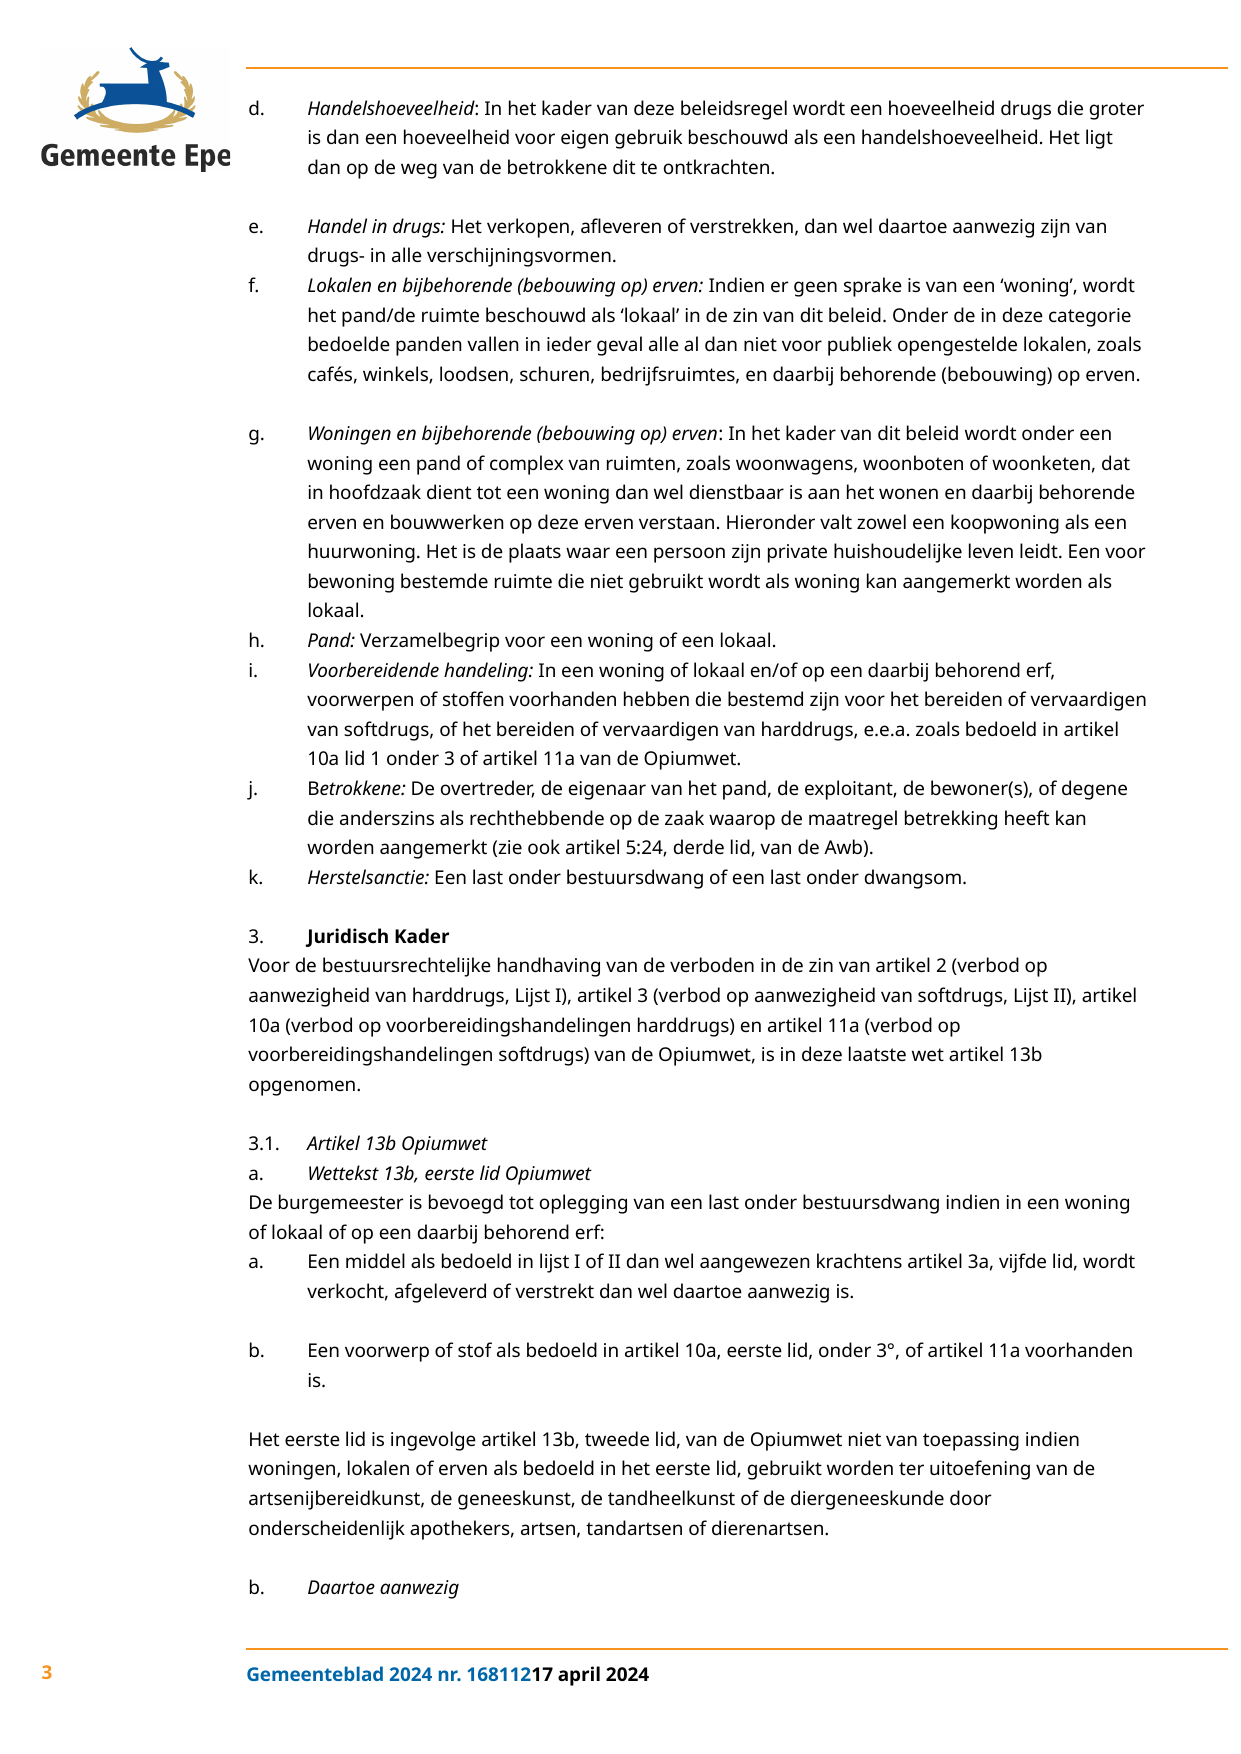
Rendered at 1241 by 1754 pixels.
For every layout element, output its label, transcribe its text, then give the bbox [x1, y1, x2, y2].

list Een middel als bedoeld in lijst I of II dan wel aangewezen krachtens artikel 3a, vijfde lid, wordt verkocht, afgeleverd of verstrekt dan wel daartoe aanwezig is. [248, 1248, 1152, 1304]
text Het eerste lid is ingevolge artikel 13b, tweede lid, van de Opiumwet niet van toepassing indien woningen, lokalen of erven als bedoeld in het eerste lid, gebruikt worden ter uitoefening van de artsenijbereidkunst, de geneeskunst, de tandheelkunst of de diergeneeskunde door onderscheidenlijk apothekers, artsen, tandartsen of dierenartsen. [248, 1426, 1152, 1541]
list Voorbereidende handeling: In een woning of lokaal en/of op een daarbij behorend erf, voorwerpen of stoffen voorhanden hebben die bestemd zijn voor het bereiden of vervaardigen van softdrugs, of het bereiden of vervaardigen van harddrugs, e.e.a. zoals bedoeld in artikel 10a lid 1 onder 3 of artikel 11a van de Opiumwet. [248, 657, 1152, 771]
list Pand: Verzamelbegrip voor een woning of een lokaal. [248, 627, 1152, 653]
list Handel in drugs: Het verkopen, afleveren of verstrekken, dan wel daartoe aanwezig zijn van drugs- in alle verschijningsvormen. [248, 213, 1152, 268]
list Wettekst 13b, eerste lid Opiumwet [248, 1160, 1152, 1186]
text De burgemeester is bevoegd tot oplegging van een last onder bestuursdwang indien in een woning of lokaal of op een daarbij behorend erf: [248, 1189, 1152, 1245]
list Herstelsanctie: Een last onder bestuursdwang of een last onder dwangsom. [248, 864, 1152, 890]
picture [41, 47, 231, 172]
list Juridisch Kader [248, 923, 1152, 949]
list Daartoe aanwezig [248, 1574, 1152, 1600]
list Artikel 13b Opiumwet [248, 1130, 1152, 1156]
text Voor de bestuursrechtelijke handhaving van de verboden in de zin van artikel 2 (verbod op aanwezigheid van harddrugs, Lijst I), artikel 3 (verbod op aanwezigheid van softdrugs, Lijst II), artikel 10a (verbod op voorbereidingshandelingen harddrugs) en artikel 11a (verbod op voorbereidingshandelingen softdrugs) van de Opiumwet, is in deze laatste wet artikel 13b opgenomen. [248, 953, 1152, 1097]
list Lokalen en bijbehorende (bebouwing op) erven: Indien er geen sprake is van een ‘woning’, wordt het pand/de ruimte beschouwd als ‘lokaal’ in de zin van dit beleid. Onder de in deze categorie bedoelde panden vallen in ieder geval alle al dan niet voor publiek opengestelde lokalen, zoals cafés, winkels, loodsen, schuren, bedrijfsruimtes, en daarbij behorende (bebouwing) op erven. [248, 272, 1152, 387]
list Een voorwerp of stof als bedoeld in artikel 10a, eerste lid, onder 3°, of artikel 11a voorhanden is. [248, 1337, 1152, 1393]
list Betrokkene: De overtreder, de eigenaar van het pand, de exploitant, de bewoner(s), of degene die anderszins als rechthebbende op de zaak waarop de maatregel betrekking heeft kan worden aangemerkt (zie ook artikel 5:24, derde lid, van de Awb). [248, 775, 1152, 860]
list Handelshoeveelheid: In het kader van deze beleidsregel wordt een hoeveelheid drugs die groter is dan een hoeveelheid voor eigen gebruik beschouwd als een handelshoeveelheid. Het ligt dan op de weg van de betrokkene dit te ontkrachten. [248, 95, 1152, 180]
list Woningen en bijbehorende (bebouwing op) erven: In het kader van dit beleid wordt onder een woning een pand of complex van ruimten, zoals woonwagens, woonboten of woonketen, dat in hoofdzaak dient tot een woning dan wel dienstbaar is aan het wonen en daarbij behorende erven en bouwwerken op deze erven verstaan. Hieronder valt zowel een koopwoning als een huurwoning. Het is de plaats waar een persoon zijn private huishoudelijke leven leidt. Een voor bewoning bestemde ruimte die niet gebruikt wordt als woning kan aangemerkt worden als lokaal. [248, 420, 1152, 623]
